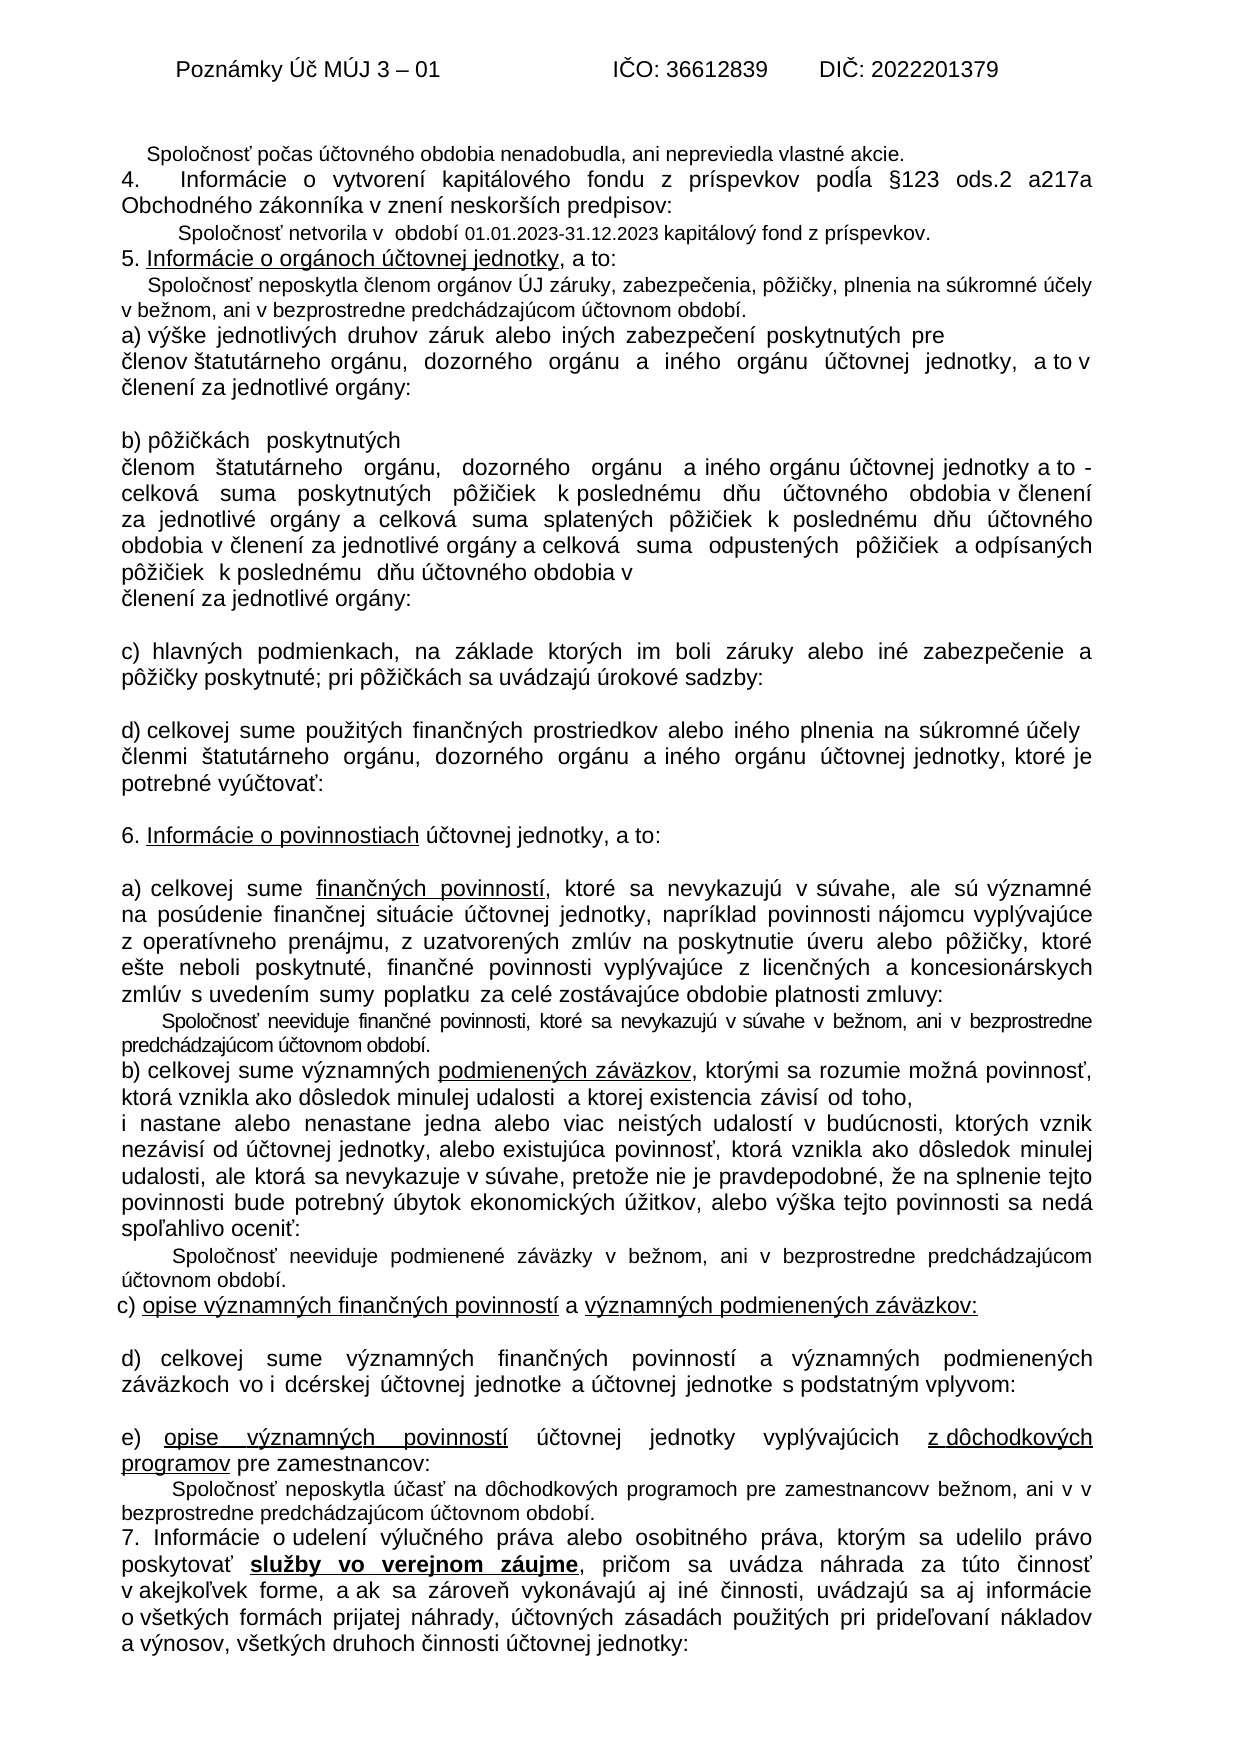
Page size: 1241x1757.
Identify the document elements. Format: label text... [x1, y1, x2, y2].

text 5. Informácie o orgánoch účtovnej jednotky, a to: [121, 245, 1093, 271]
text Spoločnosť neposkytla členom orgánov ÚJ záruky, zabezpečenia, pôžičky, plnenia na súkromné účely v bežnom, ani v bezprostredne predchádzajúcom účtovnom období. [121, 271, 1093, 322]
text členení za jednotlivé orgány: [121, 374, 1093, 401]
text c) opise významných finančných povinností a významných podmienených záväzkov: [110, 1292, 1093, 1318]
text Spoločnosť neeviduje finančné povinnosti, ktoré sa nevykazujú v súvahe v bežnom, ani v bezprostredne predchádzajúcom účtovnom období. [121, 1007, 1093, 1057]
text Spoločnosť počas účtovného obdobia nenadobudla, ani nepreviedla vlastné akcie. [121, 139, 1093, 166]
text členmi štatutárneho orgánu, dozorného orgánu a iného orgánu účtovnej jednotky, ktoré je potrebné vyúčtovať: [121, 743, 1093, 796]
text členom štatutárneho orgánu, dozorného orgánu a iného orgánu účtovnej jednotky a to - celková suma poskytnutých pôžičiek k poslednému dňu účtovného obdobia v členení za jednotlivé orgány a celková suma splatených pôžičiek k poslednému dňu účtovného obdobia v členení za jednotlivé orgány a celková suma odpustených pôžičiek a odpísaných pôžičiek k poslednému dňu účtovného obdobia v [121, 453, 1093, 585]
text c) hlavných podmienkach, na základe ktorých im boli záruky alebo iné zabezpečenie a pôžičky poskytnuté; pri pôžičkách sa uvádzajú úrokové sadzby: [121, 638, 1093, 691]
text d) celkovej sume použitých finančných prostriedkov alebo iného plnenia na súkromné účely [121, 717, 1093, 743]
text a) celkovej sume finančných povinností, ktoré sa nevykazujú v súvahe, ale sú významné na posúdenie finančnej situácie účtovnej jednotky, napríklad povinnosti nájomcu vyplývajúce z operatívneho prenájmu, z uzatvorených zmlúv na poskytnutie úveru alebo pôžičky, ktoré ešte neboli poskytnuté, finančné povinnosti vyplývajúce z licenčných a koncesionárskych zmlúv s uvedením sumy poplatku za celé zostávajúce obdobie platnosti zmluvy: [121, 875, 1093, 1007]
text a) výške jednotlivých druhov záruk alebo iných zabezpečení poskytnutých pre [121, 322, 1093, 348]
text e) opise významných povinností účtovnej jednotky vyplývajúcich z dôchodkových programov pre zamestnancov: [121, 1424, 1093, 1476]
text 6. Informácie o povinnostiach účtovnej jednotky, a to: [121, 822, 1093, 849]
text členov štatutárneho orgánu, dozorného orgánu a iného orgánu účtovnej jednotky, a to v [121, 348, 1093, 374]
text 7. Informácie o udelení výlučného práva alebo osobitného práva, ktorým sa udelilo právo poskytovať služby vo verejnom záujme, pričom sa uvádza náhrada za túto činnosť v akejkoľvek forme, a ak sa zároveň vykonávajú aj iné činnosti, uvádzajú sa aj informácie o všetkých formách prijatej náhrady, účtovných zásadách použitých pri prideľovaní nákladov a výnosov, všetkých druhoch činnosti účtovnej jednotky: [121, 1524, 1093, 1656]
text členení za jednotlivé orgány: [121, 585, 1093, 612]
text i nastane alebo nenastane jedna alebo viac neistých udalostí v budúcnosti, ktorých vznik nezávisí od účtovnej jednotky, alebo existujúca povinnosť, ktorá vznikla ako dôsledok minulej udalosti, ale ktorá sa nevykazuje v súvahe, pretože nie je pravdepodobné, že na splnenie tejto povinnosti bude potrebný úbytok ekonomických úžitkov, alebo výška tejto povinnosti sa nedá spoľahlivo oceniť: [121, 1110, 1093, 1242]
text d) celkovej sume významných finančných povinností a významných podmienených záväzkoch vo i dcérskej účtovnej jednotke a účtovnej jednotke s podstatným vplyvom: [121, 1345, 1093, 1397]
text b) pôžičkách poskytnutých [121, 427, 1093, 453]
text Spoločnosť neposkytla účasť na dôchodkových programoch pre zamestnancovv bežnom, ani v v bezprostredne predchádzajúcom účtovnom období. [121, 1476, 1093, 1524]
text b) celkovej sume významných podmienených záväzkov, ktorými sa rozumie možná povinnosť, ktorá vznikla ako dôsledok minulej udalosti a ktorej existencia závisí od toho, [121, 1057, 1093, 1110]
text Spoločnosť neeviduje podmienené záväzky v bežnom, ani v bezprostredne predchádzajúcom účtovnom období. [121, 1242, 1093, 1292]
list Spoločnosť netvorila v období 01.01.2023-31.12.2023 kapitálový fond z príspevkov. [121, 219, 1093, 245]
list Informácie o vytvorení kapitálového fondu z príspevkov podĺa §123 ods.2 a217a Obchodného zákonníka v znení neskorších predpisov: [121, 166, 1093, 219]
